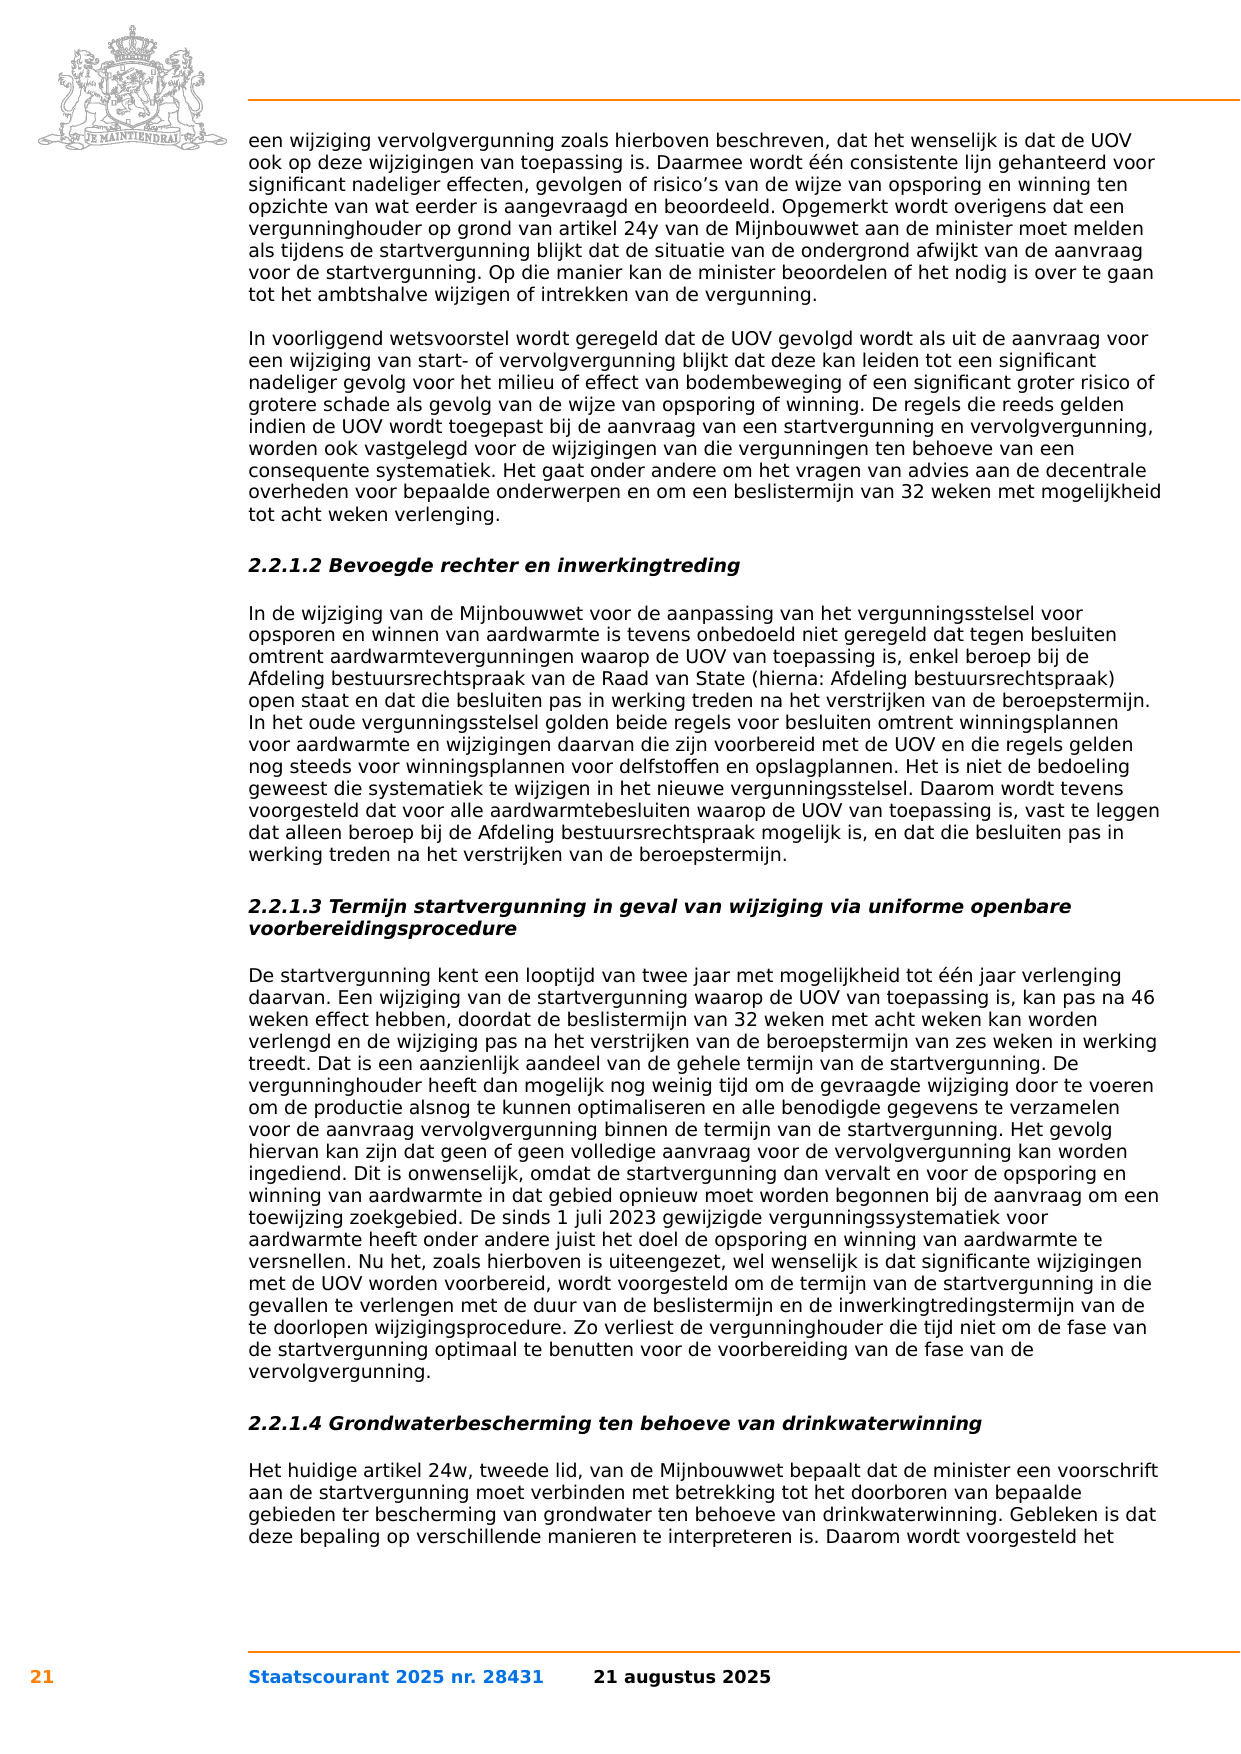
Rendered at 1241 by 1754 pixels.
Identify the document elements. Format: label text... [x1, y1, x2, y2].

subtitle 2.2.1.2 Bevoegde rechter en inwerkingtreding [248, 555, 1163, 577]
text De startvergunning kent een looptijd van twee jaar met mogelijkheid tot één jaar verlenging daarvan. Een wijziging van de startvergunning waarop de UOV van toepassing is, kan pas na 46 weken effect hebben, doordat de beslistermijn van 32 weken met acht weken kan worden verlengd en de wijziging pas na het verstrijken van de beroepstermijn van zes weken in werking treedt. Dat is een aanzienlijk aandeel van de gehele termijn van de startvergunning. De vergunninghouder heeft dan mogelijk nog weinig tijd om de gevraagde wijziging door te voeren om de productie alsnog te kunnen optimaliseren en alle benodigde gegevens te verzamelen voor de aanvraag vervolgvergunning binnen de termijn van de startvergunning. Het gevolg hiervan kan zijn dat geen of geen volledige aanvraag voor de vervolgvergunning kan worden ingediend. Dit is onwenselijk, omdat de startvergunning dan vervalt en voor de opsporing en winning van aardwarmte in dat gebied opnieuw moet worden begonnen bij de aanvraag om een toewijzing zoekgebied. De sinds 1 juli 2023 gewijzigde vergunningssystematiek voor aardwarmte heeft onder andere juist het doel de opsporing en winning van aardwarmte te versnellen. Nu het, zoals hierboven is uiteengezet, wel wenselijk is dat significante wijzigingen met de UOV worden voorbereid, wordt voorgesteld om de termijn van de startvergunning in die gevallen te verlengen met de duur van de beslistermijn en de inwerkingtredingstermijn van de te doorlopen wijzigingsprocedure. Zo verliest de vergunninghouder die tijd niet om de fase van de startvergunning optimaal te benutten voor de voorbereiding van de fase van de vervolgvergunning. [248, 965, 1163, 1383]
picture [38, 25, 227, 150]
subtitle 2.2.1.3 Termijn startvergunning in geval van wijziging via uniforme openbare voorbereidingsprocedure [248, 896, 1163, 940]
text een wijziging vervolgvergunning zoals hierboven beschreven, dat het wenselijk is dat de UOV ook op deze wijzigingen van toepassing is. Daarmee wordt één consistente lijn gehanteerd voor significant nadeliger effecten, gevolgen of risico’s van de wijze van opsporing en winning ten opzichte van wat eerder is aangevraagd en beoordeeld. Opgemerkt wordt overigens dat een vergunninghouder op grond van artikel 24y van de Mijnbouwwet aan de minister moet melden als tijdens de startvergunning blijkt dat de situatie van de ondergrond afwijkt van de aanvraag voor de startvergunning. Op die manier kan de minister beoordelen of het nodig is over te gaan tot het ambtshalve wijzigen of intrekken van de vergunning. [248, 130, 1163, 306]
text In voorliggend wetsvoorstel wordt geregeld dat de UOV gevolgd wordt als uit de aanvraag voor een wijziging van start- of vervolgvergunning blijkt dat deze kan leiden tot een significant nadeliger gevolg voor het milieu of effect van bodembeweging of een significant groter risico of grotere schade als gevolg van de wijze van opsporing of winning. De regels die reeds gelden indien de UOV wordt toegepast bij de aanvraag van een startvergunning en vervolgvergunning, worden ook vastgelegd voor de wijzigingen van die vergunningen ten behoeve van een consequente systematiek. Het gaat onder andere om het vragen van advies aan de decentrale overheden voor bepaalde onderwerpen en om een beslistermijn van 32 weken met mogelijkheid tot acht weken verlenging. [248, 328, 1163, 525]
subtitle 2.2.1.4 Grondwaterbescherming ten behoeve van drinkwaterwinning [248, 1413, 1163, 1435]
text Het huidige artikel 24w, tweede lid, van de Mijnbouwwet bepaalt dat de minister een voorschrift aan de startvergunning moet verbinden met betrekking tot het doorboren van bepaalde gebieden ter bescherming van grondwater ten behoeve van drinkwaterwinning. Gebleken is dat deze bepaling op verschillende manieren te interpreteren is. Daarom wordt voorgesteld het [248, 1460, 1163, 1548]
text In de wijziging van de Mijnbouwwet voor de aanpassing van het vergunningsstelsel voor opsporen en winnen van aardwarmte is tevens onbedoeld niet geregeld dat tegen besluiten omtrent aardwarmtevergunningen waarop de UOV van toepassing is, enkel beroep bij de Afdeling bestuursrechtspraak van de Raad van State (hierna: Afdeling bestuursrechtspraak) open staat en dat die besluiten pas in werking treden na het verstrijken van de beroepstermijn. In het oude vergunningsstelsel golden beide regels voor besluiten omtrent winningsplannen voor aardwarmte en wijzigingen daarvan die zijn voorbereid met de UOV en die regels gelden nog steeds voor winningsplannen voor delfstoffen en opslagplannen. Het is niet de bedoeling geweest die systematiek te wijzigen in het nieuwe vergunningsstelsel. Daarom wordt tevens voorgesteld dat voor alle aardwarmtebesluiten waarop de UOV van toepassing is, vast te leggen dat alleen beroep bij de Afdeling bestuursrechtspraak mogelijk is, en dat die besluiten pas in werking treden na het verstrijken van de beroepstermijn. [248, 602, 1163, 866]
